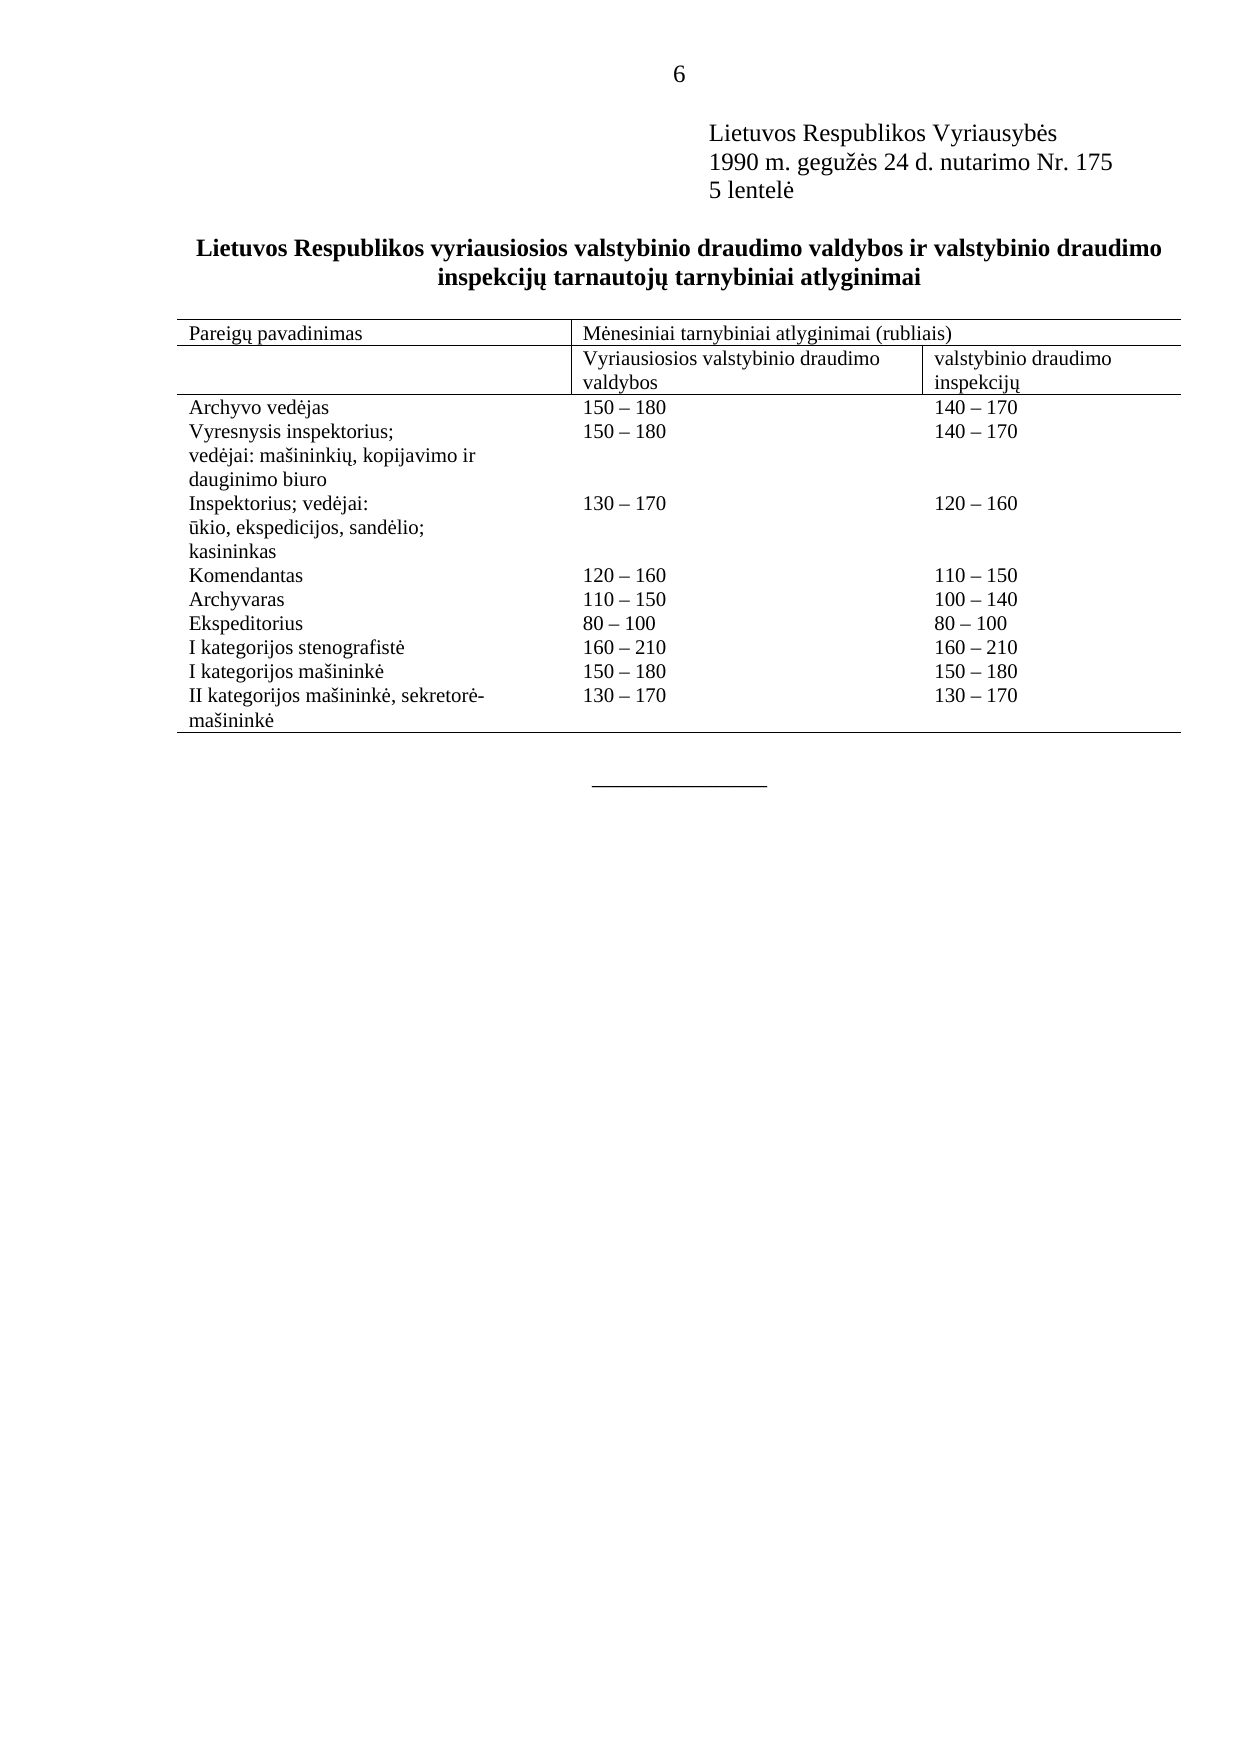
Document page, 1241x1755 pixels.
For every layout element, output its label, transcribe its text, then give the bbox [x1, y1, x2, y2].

table_cell 150 – 180 [571, 419, 923, 491]
table_cell 150 – 180 [923, 659, 1181, 683]
table_cell 80 – 100 [923, 611, 1181, 635]
table_cell 160 – 210 [571, 635, 923, 659]
table_cell 150 – 180 [571, 395, 923, 419]
table_cell II kategorijos mašininkė, sekretorė-mašininkė [177, 684, 571, 732]
table_cell Ekspeditorius [177, 611, 571, 635]
table_cell 100 – 140 [923, 587, 1181, 611]
table_header Mėnesiniai tarnybiniai atlyginimai (rubliais) [572, 320, 1181, 344]
text Lietuvos Respublikos vyriausiosios valstybinio draudimo valdybos ir valstybinio draudimo inspekcijų tarnautojų tarnybiniai atlyginimai [177, 233, 1181, 291]
table_cell 130 – 170 [571, 491, 923, 563]
table_cell Archyvaras [177, 587, 571, 611]
table_cell Archyvo vedėjas [177, 395, 571, 419]
table_cell Inspektorius; vedėjai: ūkio, ekspedicijos, sandėlio; kasininkas [177, 491, 571, 563]
text 1990 m. gegužės 24 d. nutarimo Nr. 175 [177, 147, 1181, 176]
table_cell Vyriausiosios valstybinio draudimo valdybos [572, 346, 922, 394]
table_cell Komendantas [177, 563, 571, 587]
text ______________ [177, 761, 1181, 790]
table_cell 140 – 170 [923, 419, 1181, 491]
table_cell valstybinio draudimo inspekcijų [923, 346, 1181, 394]
table_cell I kategorijos mašininkė [177, 659, 571, 683]
table_cell I kategorijos stenografistė [177, 635, 571, 659]
table_cell 130 – 170 [571, 684, 923, 732]
table_header Pareigų pavadinimas [177, 320, 571, 344]
table_cell 130 – 170 [923, 684, 1181, 732]
table_cell 120 – 160 [571, 563, 923, 587]
table_cell 80 – 100 [571, 611, 923, 635]
table_cell 160 – 210 [923, 635, 1181, 659]
text 5 lentelė [177, 176, 1181, 204]
table_cell 110 – 150 [923, 563, 1181, 587]
text Lietuvos Respublikos Vyriausybės [177, 118, 1181, 147]
table_cell 120 – 160 [923, 491, 1181, 563]
table_cell 150 – 180 [571, 659, 923, 683]
table_cell 110 – 150 [571, 587, 923, 611]
table_cell [177, 346, 571, 394]
table_cell Vyresnysis inspektorius; vedėjai: mašininkių, kopijavimo ir dauginimo biuro [177, 419, 571, 491]
table_cell 140 – 170 [923, 395, 1181, 419]
